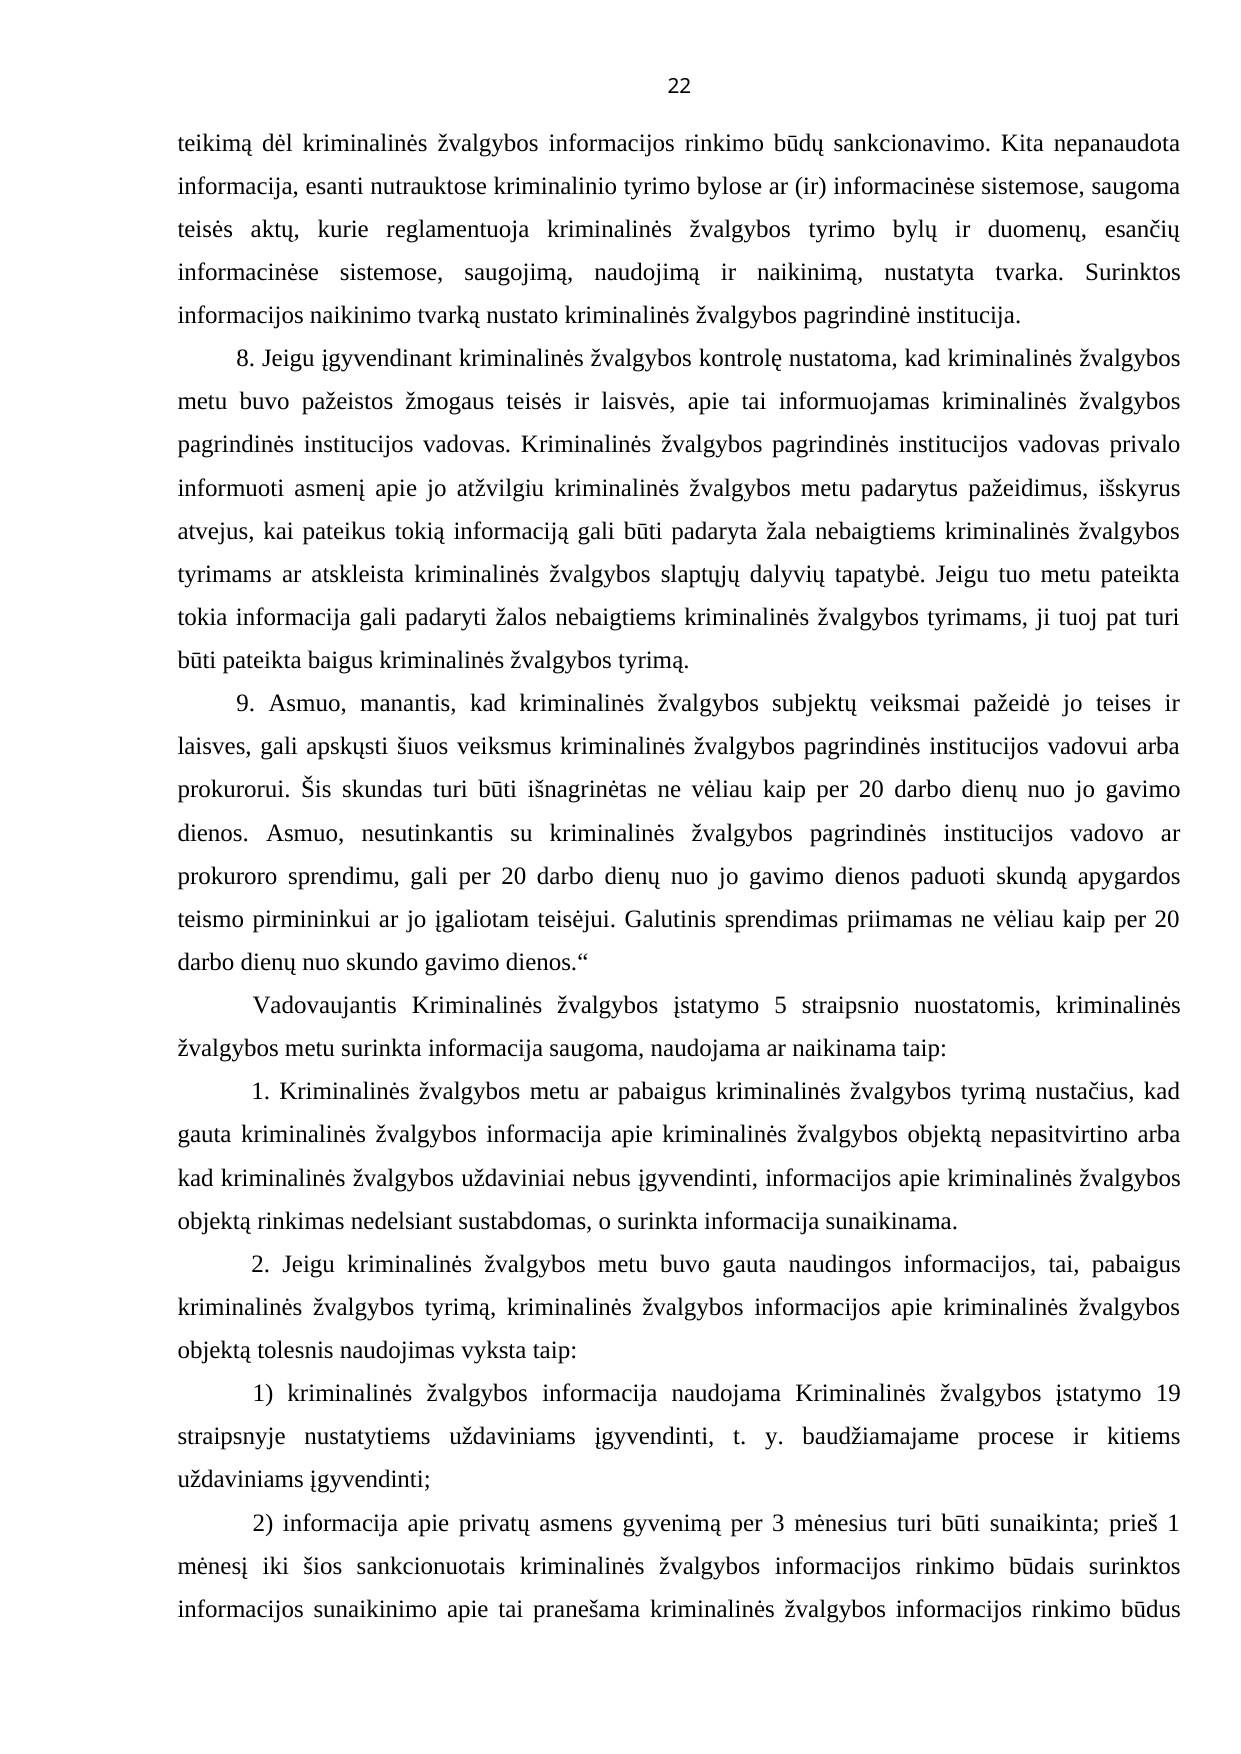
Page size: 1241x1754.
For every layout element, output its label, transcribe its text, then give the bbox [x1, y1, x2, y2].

text 8. Jeigu įgyvendinant kriminalinės žvalgybos kontrolę nustatoma, kad kriminalinės žvalgybos metu buvo pažeistos žmogaus teisės ir laisvės, apie tai informuojamas kriminalinės žvalgybos pagrindinės institucijos vadovas. Kriminalinės žvalgybos pagrindinės institucijos vadovas privalo informuoti asmenį apie jo atžvilgiu kriminalinės žvalgybos metu padarytus pažeidimus, išskyrus atvejus, kai pateikus tokią informaciją gali būti padaryta žala nebaigtiems kriminalinės žvalgybos tyrimams ar atskleista kriminalinės žvalgybos slaptųjų dalyvių tapatybė. Jeigu tuo metu pateikta tokia informacija gali padaryti žalos nebaigtiems kriminalinės žvalgybos tyrimams, ji tuoj pat turi būti pateikta baigus kriminalinės žvalgybos tyrimą. [177, 343, 1181, 674]
text Vadovaujantis Kriminalinės žvalgybos įstatymo 5 straipsnio nuostatomis, kriminalinės žvalgybos metu surinkta informacija saugoma, naudojama ar naikinama taip: [177, 990, 1181, 1062]
text teikimą dėl kriminalinės žvalgybos informacijos rinkimo būdų sankcionavimo. Kita nepanaudota informacija, esanti nutrauktose kriminalinio tyrimo bylose ar (ir) informacinėse sistemose, saugoma teisės aktų, kurie reglamentuoja kriminalinės žvalgybos tyrimo bylų ir duomenų, esančių informacinėse sistemose, saugojimą, naudojimą ir naikinimą, nustatyta tvarka. Surinktos informacijos naikinimo tvarką nustato kriminalinės žvalgybos pagrindinė institucija. [177, 128, 1181, 329]
text 1. Kriminalinės žvalgybos metu ar pabaigus kriminalinės žvalgybos tyrimą nustačius, kad gauta kriminalinės žvalgybos informacija apie kriminalinės žvalgybos objektą nepasitvirtino arba kad kriminalinės žvalgybos uždaviniai nebus įgyvendinti, informacijos apie kriminalinės žvalgybos objektą rinkimas nedelsiant sustabdomas, o surinkta informacija sunaikinama. [177, 1076, 1181, 1234]
text 9. Asmuo, manantis, kad kriminalinės žvalgybos subjektų veiksmai pažeidė jo teises ir laisves, gali apskųsti šiuos veiksmus kriminalinės žvalgybos pagrindinės institucijos vadovui arba prokurorui. Šis skundas turi būti išnagrinėtas ne vėliau kaip per 20 darbo dienų nuo jo gavimo dienos. Asmuo, nesutinkantis su kriminalinės žvalgybos pagrindinės institucijos vadovo ar prokuroro sprendimu, gali per 20 darbo dienų nuo jo gavimo dienos paduoti skundą apygardos teismo pirmininkui ar jo įgaliotam teisėjui. Galutinis sprendimas priimamas ne vėliau kaip per 20 darbo dienų nuo skundo gavimo dienos.“ [177, 688, 1181, 976]
text 2. Jeigu kriminalinės žvalgybos metu buvo gauta naudingos informacijos, tai, pabaigus kriminalinės žvalgybos tyrimą, kriminalinės žvalgybos informacijos apie kriminalinės žvalgybos objektą tolesnis naudojimas vyksta taip: [177, 1249, 1181, 1364]
text 2) informacija apie privatų asmens gyvenimą per 3 mėnesius turi būti sunaikinta; prieš 1 mėnesį iki šios sankcionuotais kriminalinės žvalgybos informacijos rinkimo būdais surinktos informacijos sunaikinimo apie tai pranešama kriminalinės žvalgybos informacijos rinkimo būdus [177, 1508, 1181, 1623]
text 1) kriminalinės žvalgybos informacija naudojama Kriminalinės žvalgybos įstatymo 19 straipsnyje nustatytiems uždaviniams įgyvendinti, t. y. baudžiamajame procese ir kitiems uždaviniams įgyvendinti; [177, 1378, 1181, 1493]
